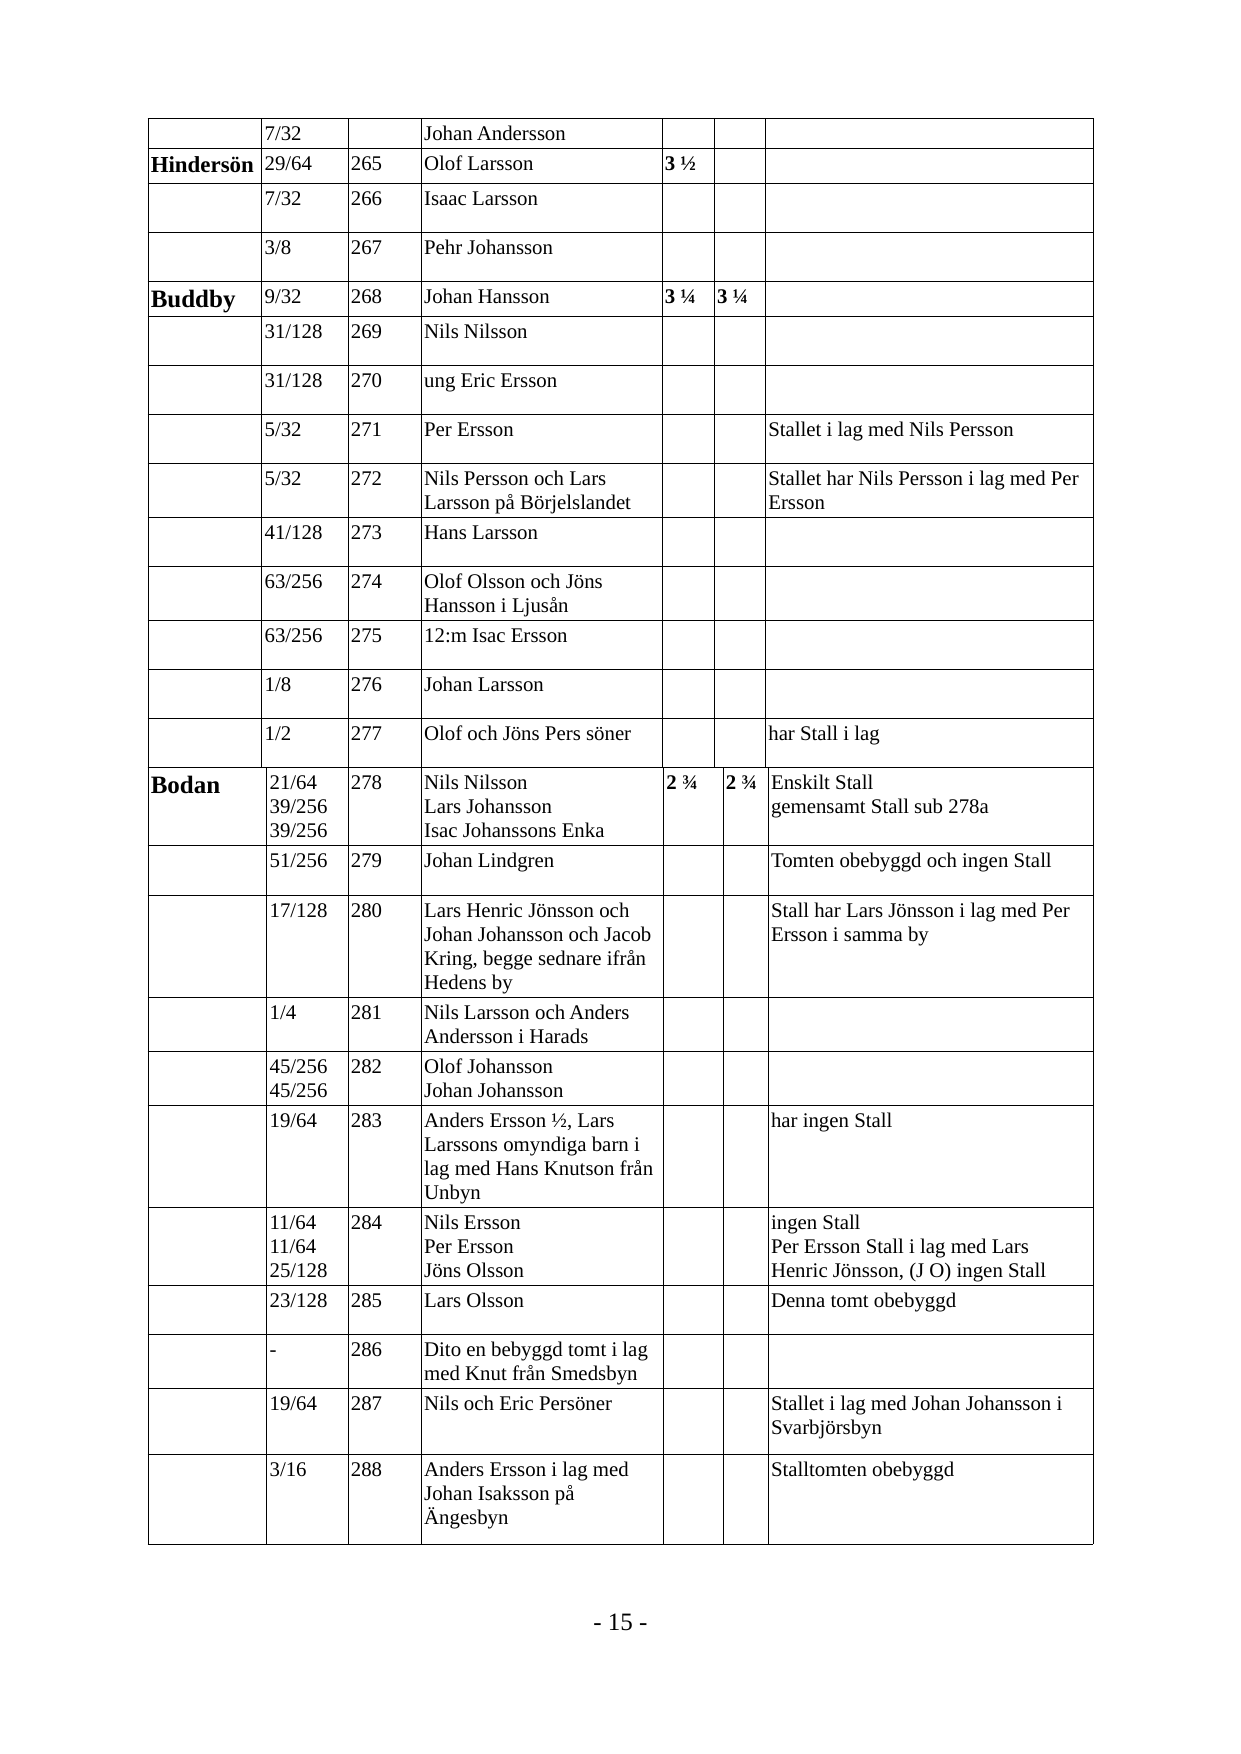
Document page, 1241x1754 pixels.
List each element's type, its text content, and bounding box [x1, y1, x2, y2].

table_cell 63/256 [262, 621, 348, 669]
table_cell [769, 1335, 1093, 1388]
table_cell 31/128 [262, 366, 348, 414]
table_cell Hindersön [149, 149, 261, 183]
table_cell [724, 1286, 768, 1334]
table_cell Johan Larsson [422, 670, 662, 718]
table_cell Nils Persson och Lars Larsson på Börjelslandet [422, 464, 662, 517]
table_cell Johan Lindgren [422, 846, 663, 894]
table_cell 270 [349, 366, 421, 414]
table_cell [724, 896, 768, 997]
table_cell [664, 896, 723, 997]
table_cell [769, 1052, 1093, 1105]
table_cell [766, 119, 1093, 148]
table_cell 3 ¼ [663, 282, 714, 316]
table_cell [715, 621, 765, 669]
table_cell 287 [349, 1389, 421, 1454]
table_cell [724, 1455, 768, 1544]
table_cell Lars Olsson [422, 1286, 663, 1334]
table_cell har ingen Stall [769, 1106, 1093, 1207]
table_cell 274 [349, 567, 421, 620]
table_header Nils Nilsson Lars Johansson Isac Johanssons Enka [422, 768, 663, 845]
table_cell [663, 119, 714, 148]
table_cell [149, 366, 261, 414]
table_cell 19/64 [267, 1389, 348, 1454]
table_cell Dito en bebyggd tomt i lag med Knut från Smedsbyn [422, 1335, 663, 1388]
table_cell [149, 317, 261, 365]
table_cell [724, 1106, 768, 1207]
table_cell [664, 1208, 723, 1285]
table_cell 267 [349, 233, 421, 281]
table_cell [149, 896, 266, 997]
table_cell ung Eric Ersson [422, 366, 662, 414]
table_cell 3/8 [262, 233, 348, 281]
table_cell [766, 621, 1093, 669]
table_cell [724, 1335, 768, 1388]
table_header 21/64 39/256 39/256 [267, 768, 348, 845]
table_cell 279 [349, 846, 421, 894]
table_cell [149, 1335, 266, 1388]
table_cell [715, 317, 765, 365]
table_cell 271 [349, 415, 421, 463]
table_cell 45/256 45/256 [267, 1052, 348, 1105]
table_cell [149, 846, 266, 894]
table_cell [149, 1455, 266, 1544]
table_cell [663, 233, 714, 281]
table_cell [149, 1286, 266, 1334]
table_cell [715, 719, 765, 767]
table_cell 63/256 [262, 567, 348, 620]
table_cell 1/8 [262, 670, 348, 718]
table_cell Stallet i lag med Johan Johansson i Svarbjörsbyn [769, 1389, 1093, 1454]
table_cell [724, 998, 768, 1051]
table_cell Buddby [149, 282, 261, 316]
table_cell [715, 119, 765, 148]
table_cell 23/128 [267, 1286, 348, 1334]
table_cell [149, 233, 261, 281]
table_cell 266 [349, 184, 421, 232]
table_cell Nils Ersson Per Ersson Jöns Olsson [422, 1208, 663, 1285]
table_cell 283 [349, 1106, 421, 1207]
table_cell [149, 1208, 266, 1285]
table_cell [663, 184, 714, 232]
table_cell 3/16 [267, 1455, 348, 1544]
table_cell Stallet i lag med Nils Persson [766, 415, 1093, 463]
table_cell [149, 518, 261, 566]
table_cell Pehr Johansson [422, 233, 662, 281]
table_cell [664, 1052, 723, 1105]
table_cell 268 [349, 282, 421, 316]
table_cell [664, 1106, 723, 1207]
table_cell [149, 670, 261, 718]
table_cell Olof Larsson [422, 149, 662, 183]
table_cell [724, 1052, 768, 1105]
table_cell [664, 998, 723, 1051]
table_cell [149, 1389, 266, 1454]
table_cell [663, 518, 714, 566]
table_cell [149, 998, 266, 1051]
table_cell 12:m Isac Ersson [422, 621, 662, 669]
table_cell 7/32 [262, 184, 348, 232]
table_cell [663, 567, 714, 620]
table_cell 3 ½ [663, 149, 714, 183]
table_cell Olof Olsson och Jöns Hansson i Ljusån [422, 567, 662, 620]
table_cell [724, 1208, 768, 1285]
table_cell [349, 119, 421, 148]
table_cell har Stall i lag [766, 719, 1093, 767]
table_cell 281 [349, 998, 421, 1051]
table_cell [766, 366, 1093, 414]
table_cell 286 [349, 1335, 421, 1388]
table_cell Per Ersson [422, 415, 662, 463]
table_cell [766, 149, 1093, 183]
table_cell [766, 670, 1093, 718]
table_header 278 [349, 768, 421, 845]
table_cell Denna tomt obebyggd [769, 1286, 1093, 1334]
table_cell [663, 464, 714, 517]
table_cell 3 ¼ [715, 282, 765, 316]
table_cell [766, 567, 1093, 620]
table_cell Anders Ersson i lag med Johan Isaksson på Ängesbyn [422, 1455, 663, 1544]
table_cell Olof och Jöns Pers söner [422, 719, 662, 767]
table_cell [715, 464, 765, 517]
table_cell 280 [349, 896, 421, 997]
table_cell 285 [349, 1286, 421, 1334]
table_cell Lars Henric Jönsson och Johan Johansson och Jacob Kring, begge sednare ifrån Hedens by [422, 896, 663, 997]
table_cell [715, 184, 765, 232]
table_cell 19/64 [267, 1106, 348, 1207]
table_cell [149, 1052, 266, 1105]
table_cell Stall har Lars Jönsson i lag med Per Ersson i samma by [769, 896, 1093, 997]
table_cell 9/32 [262, 282, 348, 316]
table_cell [769, 998, 1093, 1051]
table_cell 276 [349, 670, 421, 718]
table_cell 282 [349, 1052, 421, 1105]
table_cell 1/2 [262, 719, 348, 767]
table_cell Nils Larsson och Anders Andersson i Harads [422, 998, 663, 1051]
table_cell Anders Ersson ½, Lars Larssons omyndiga barn i lag med Hans Knutson från Unbyn [422, 1106, 663, 1207]
table_cell [663, 366, 714, 414]
table_cell [724, 1389, 768, 1454]
table_cell Stalltomten obebyggd [769, 1455, 1093, 1544]
table_cell [715, 149, 765, 183]
table_cell Olof Johansson Johan Johansson [422, 1052, 663, 1105]
table_cell [663, 670, 714, 718]
table_cell [149, 464, 261, 517]
table_cell 17/128 [267, 896, 348, 997]
table_cell 275 [349, 621, 421, 669]
table_cell Stallet har Nils Persson i lag med Per Ersson [766, 464, 1093, 517]
table_header Enskilt Stall gemensamt Stall sub 278a [769, 768, 1093, 845]
table_cell 269 [349, 317, 421, 365]
table_cell [715, 567, 765, 620]
table_header Bodan [149, 768, 266, 845]
table_cell [664, 1335, 723, 1388]
table_cell 11/64 11/64 25/128 [267, 1208, 348, 1285]
table_cell [766, 184, 1093, 232]
table_cell - [267, 1335, 348, 1388]
table_cell [664, 1455, 723, 1544]
table_cell [715, 518, 765, 566]
table_cell [664, 1389, 723, 1454]
table_cell [149, 119, 261, 148]
table_cell 288 [349, 1455, 421, 1544]
table_cell 31/128 [262, 317, 348, 365]
table_cell [149, 567, 261, 620]
table_cell [715, 670, 765, 718]
table_cell 7/32 [262, 119, 348, 148]
table_cell [663, 415, 714, 463]
table_header 2 ¾ [664, 768, 723, 845]
table_cell 284 [349, 1208, 421, 1285]
table_cell 51/256 [267, 846, 348, 894]
table_cell [715, 415, 765, 463]
table_cell [664, 846, 723, 894]
table_cell 29/64 [262, 149, 348, 183]
table_cell 41/128 [262, 518, 348, 566]
table_cell [766, 518, 1093, 566]
table_cell Hans Larsson [422, 518, 662, 566]
table_cell [149, 621, 261, 669]
table_cell [715, 233, 765, 281]
table_cell [149, 415, 261, 463]
table_header 2 ¾ [724, 768, 768, 845]
table_cell 272 [349, 464, 421, 517]
table_cell Nils Nilsson [422, 317, 662, 365]
table_cell [766, 233, 1093, 281]
table_cell 5/32 [262, 415, 348, 463]
table_cell [149, 1106, 266, 1207]
table_cell 277 [349, 719, 421, 767]
table_cell 273 [349, 518, 421, 566]
table_cell [715, 366, 765, 414]
table_cell [149, 719, 261, 767]
table_cell 5/32 [262, 464, 348, 517]
table_cell 265 [349, 149, 421, 183]
table_cell [664, 1286, 723, 1334]
table_cell [663, 621, 714, 669]
table_cell Nils och Eric Persöner [422, 1389, 663, 1454]
table_cell [663, 317, 714, 365]
table_cell [724, 846, 768, 894]
table_cell 1/4 [267, 998, 348, 1051]
table_cell Tomten obebyggd och ingen Stall [769, 846, 1093, 894]
table_cell Johan Andersson [422, 119, 662, 148]
table_cell Isaac Larsson [422, 184, 662, 232]
table_cell [149, 184, 261, 232]
table_cell [766, 317, 1093, 365]
table_cell [663, 719, 714, 767]
table_cell [766, 282, 1093, 316]
table_cell ingen Stall Per Ersson Stall i lag med Lars Henric Jönsson, (J O) ingen Stall [769, 1208, 1093, 1285]
table_cell Johan Hansson [422, 282, 662, 316]
